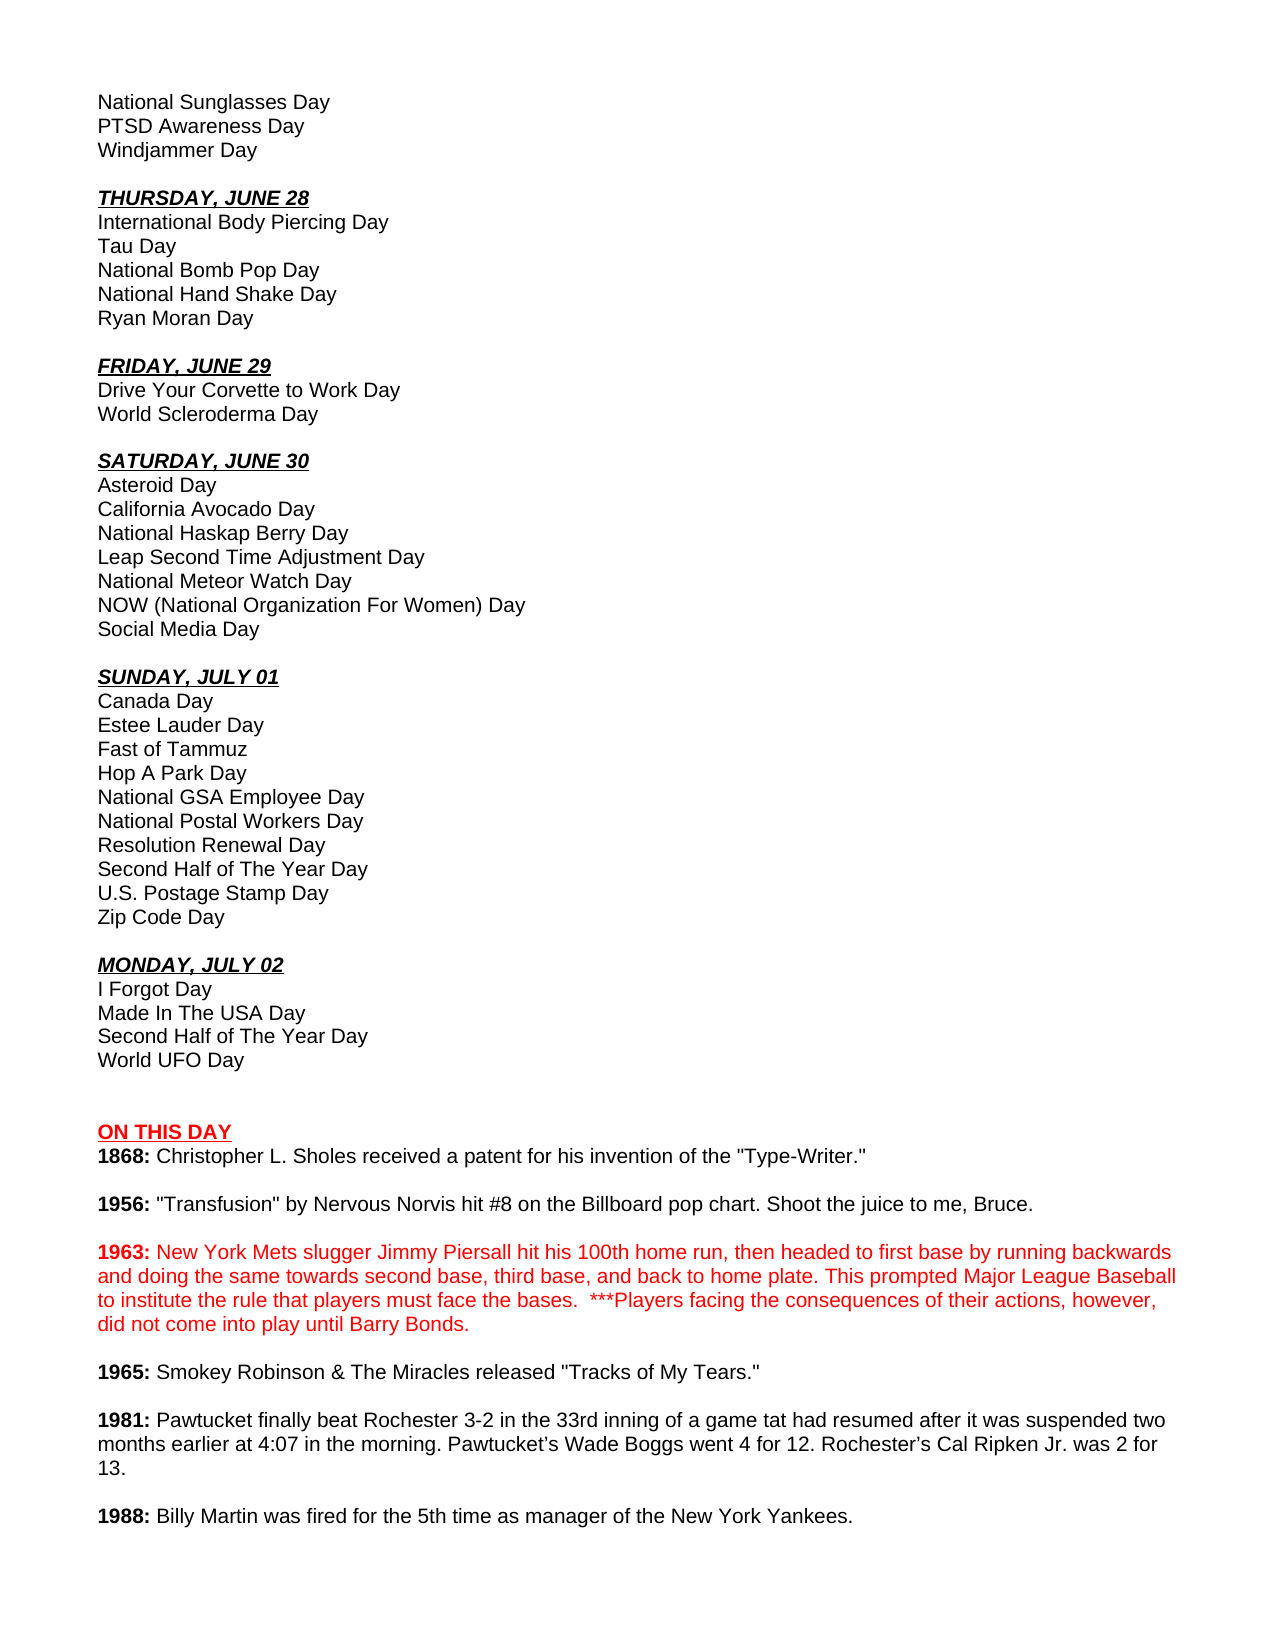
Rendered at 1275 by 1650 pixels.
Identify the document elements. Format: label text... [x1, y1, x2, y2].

text ON THIS DAY [97, 1120, 1185, 1144]
text International Body Piercing Day Tau Day National Bomb Pop Day National Hand Shake Day Ryan Moran Day [97, 210, 1185, 329]
text SATURDAY, JUNE 30 [97, 449, 1185, 473]
text 1868: Christopher L. Sholes received a patent for his invention of the "Type-Writer." [97, 1144, 1185, 1168]
text Asteroid Day California Avocado Day National Haskap Berry Day Leap Second Time Adjustment Day National Meteor Watch Day NOW (National Organization For Women) Day Social Media Day [97, 473, 1185, 641]
text 1981: Pawtucket finally beat Rochester 3-2 in the 33rd inning of a game tat had resumed after it was suspended two months earlier at 4:07 in the morning. Pawtucket’s Wade Boggs went 4 for 12. Rochester’s Cal Ripken Jr. was 2 for 13. [97, 1408, 1185, 1479]
text MONDAY, JULY 02 [97, 952, 1185, 976]
text I Forgot Day Made In The USA Day Second Half of The Year Day World UFO Day [97, 976, 1185, 1072]
text 1988: Billy Martin was fired for the 5th time as manager of the New York Yankees. [97, 1503, 1185, 1527]
text FRIDAY, JUNE 29 [97, 353, 1185, 377]
text National Sunglasses Day PTSD Awareness Day Windjammer Day [97, 90, 1185, 162]
text THURSDAY, JUNE 28 [97, 186, 1185, 210]
text 1956: "Transfusion" by Nervous Norvis hit #8 on the Billboard pop chart. Shoot the juice to me, Bruce. [97, 1192, 1185, 1216]
text 1963: New York Mets slugger Jimmy Piersall hit his 100th home run, then headed to first base by running backwards and doing the same towards second base, third base, and back to home plate. This prompted Major League Baseball to institute the rule that players must face the bases. ***Players facing the consequences of their actions, however, did not come into play until Barry Bonds. [97, 1240, 1185, 1336]
text SUNDAY, JULY 01 [97, 665, 1185, 689]
text Drive Your Corvette to Work Day World Scleroderma Day [97, 377, 1185, 425]
text Canada Day Estee Lauder Day Fast of Tammuz Hop A Park Day National GSA Employee Day National Postal Workers Day Resolution Renewal Day Second Half of The Year Day U.S. Postage Stamp Day Zip Code Day [97, 689, 1185, 928]
text 1965: Smokey Robinson & The Miracles released "Tracks of My Tears." [97, 1360, 1185, 1384]
